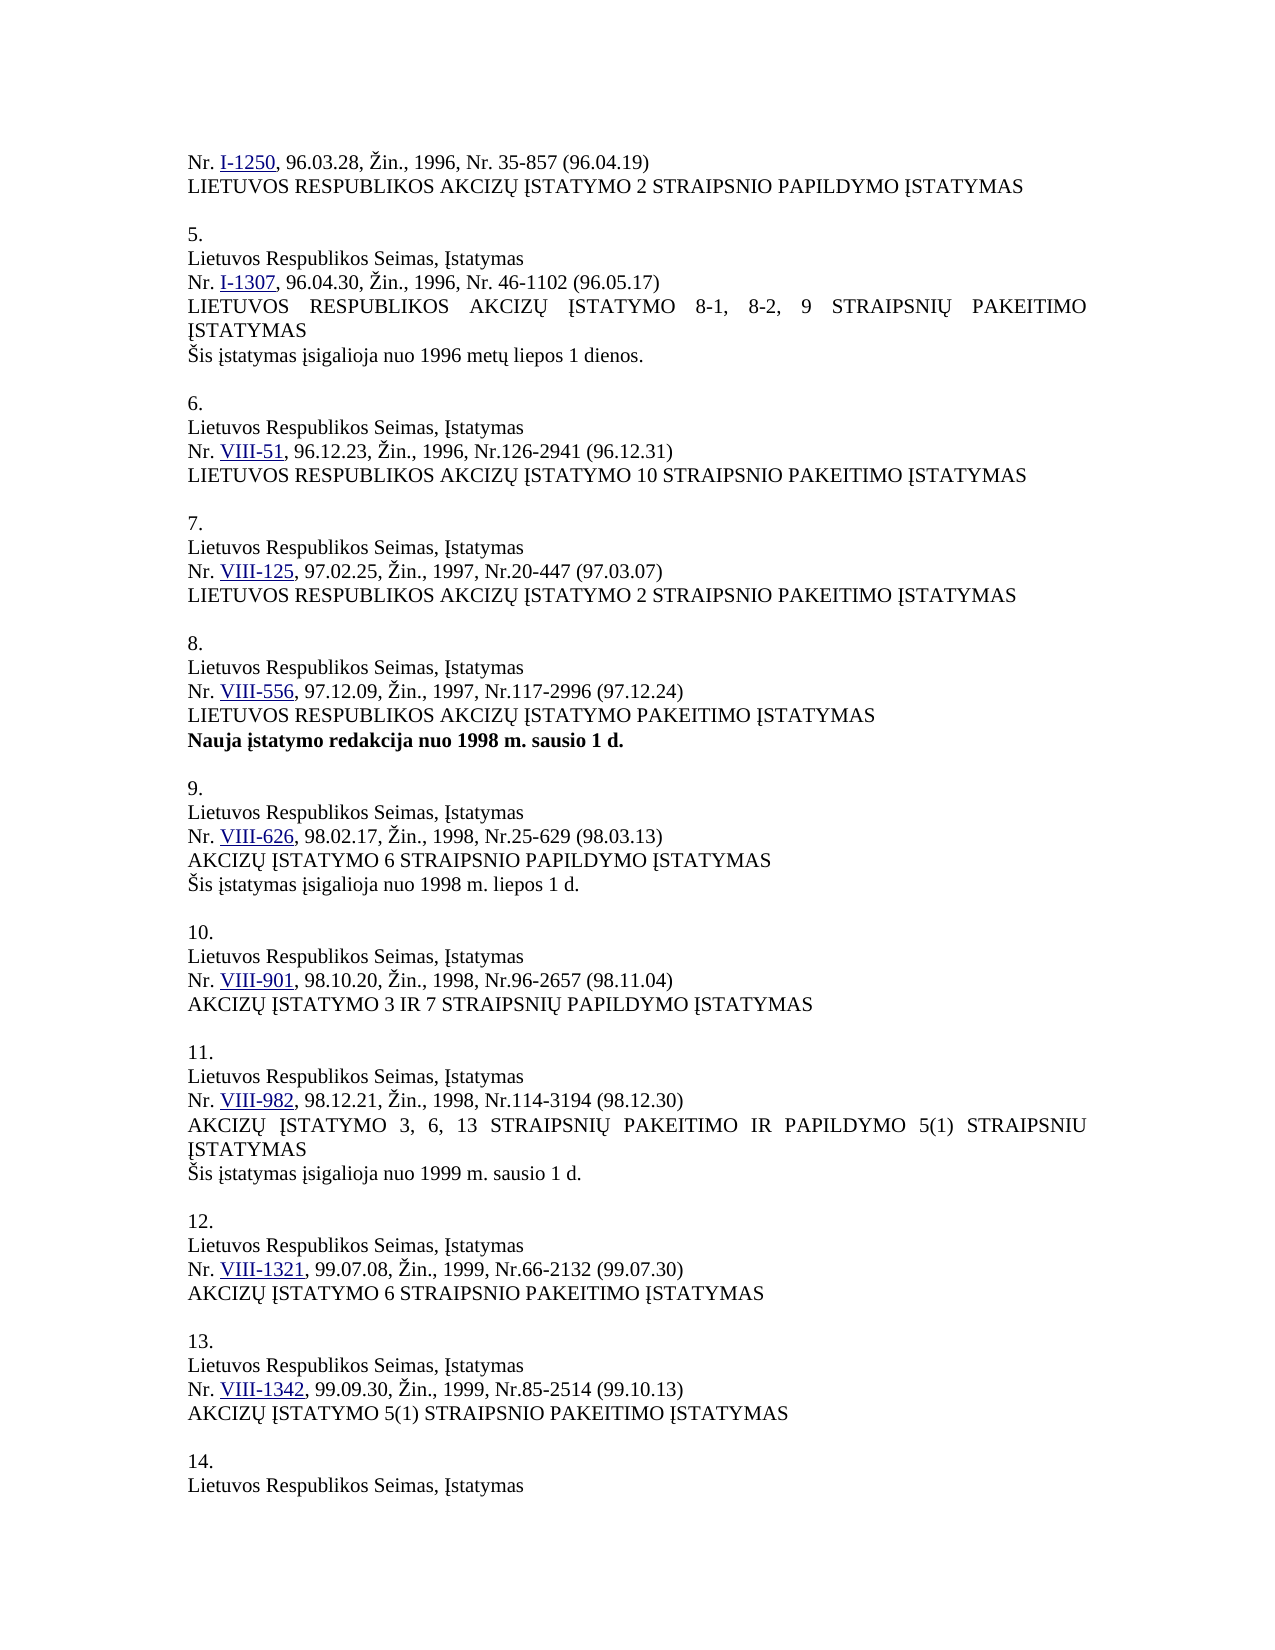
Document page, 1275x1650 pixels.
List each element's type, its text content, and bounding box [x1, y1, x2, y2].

text AKCIZŲ ĮSTATYMO 3, 6, 13 STRAIPSNIŲ PAKEITIMO IR PAPILDYMO 5(1) STRAIPSNIU ĮSTATYMAS [187, 1112, 1087, 1161]
text Nr. VIII-556, 97.12.09, Žin., 1997, Nr.117-2996 (97.12.24) [187, 679, 1087, 703]
text Nr. VIII-51, 96.12.23, Žin., 1996, Nr.126-2941 (96.12.31) [187, 439, 1087, 463]
text Nr. VIII-125, 97.02.25, Žin., 1997, Nr.20-447 (97.03.07) [187, 559, 1087, 583]
text 11. [187, 1040, 1087, 1064]
text Lietuvos Respublikos Seimas, Įstatymas [187, 415, 1087, 439]
text Lietuvos Respublikos Seimas, Įstatymas [187, 944, 1087, 968]
text 5. [187, 222, 1087, 246]
text AKCIZŲ ĮSTATYMO 6 STRAIPSNIO PAKEITIMO ĮSTATYMAS [187, 1281, 1087, 1305]
text Nr. VIII-626, 98.02.17, Žin., 1998, Nr.25-629 (98.03.13) [187, 824, 1087, 848]
text LIETUVOS RESPUBLIKOS AKCIZŲ ĮSTATYMO 8-1, 8-2, 9 STRAIPSNIŲ PAKEITIMO ĮSTATYMAS [187, 294, 1087, 342]
text Lietuvos Respublikos Seimas, Įstatymas [187, 800, 1087, 824]
text 10. [187, 920, 1087, 944]
text AKCIZŲ ĮSTATYMO 6 STRAIPSNIO PAPILDYMO ĮSTATYMAS [187, 848, 1087, 872]
text Nr. VIII-1321, 99.07.08, Žin., 1999, Nr.66-2132 (99.07.30) [187, 1257, 1087, 1281]
text Lietuvos Respublikos Seimas, Įstatymas [187, 535, 1087, 559]
text 6. [187, 391, 1087, 415]
text 7. [187, 511, 1087, 535]
text LIETUVOS RESPUBLIKOS AKCIZŲ ĮSTATYMO PAKEITIMO ĮSTATYMAS [187, 703, 1087, 727]
text LIETUVOS RESPUBLIKOS AKCIZŲ ĮSTATYMO 2 STRAIPSNIO PAKEITIMO ĮSTATYMAS [187, 583, 1087, 607]
text Šis įstatymas įsigalioja nuo 1998 m. liepos 1 d. [187, 872, 1087, 896]
text LIETUVOS RESPUBLIKOS AKCIZŲ ĮSTATYMO 10 STRAIPSNIO PAKEITIMO ĮSTATYMAS [187, 463, 1087, 487]
text Nr. I-1250, 96.03.28, Žin., 1996, Nr. 35-857 (96.04.19) [187, 150, 1087, 174]
text 12. [187, 1209, 1087, 1233]
text 9. [187, 776, 1087, 800]
text Šis įstatymas įsigalioja nuo 1999 m. sausio 1 d. [187, 1161, 1087, 1185]
text Lietuvos Respublikos Seimas, Įstatymas [187, 1353, 1087, 1377]
text Lietuvos Respublikos Seimas, Įstatymas [187, 1233, 1087, 1257]
text 13. [187, 1329, 1087, 1353]
text Nr. VIII-901, 98.10.20, Žin., 1998, Nr.96-2657 (98.11.04) [187, 968, 1087, 992]
text Nr. VIII-1342, 99.09.30, Žin., 1999, Nr.85-2514 (99.10.13) [187, 1377, 1087, 1401]
text AKCIZŲ ĮSTATYMO 5(1) STRAIPSNIO PAKEITIMO ĮSTATYMAS [187, 1401, 1087, 1425]
text Nr. I-1307, 96.04.30, Žin., 1996, Nr. 46-1102 (96.05.17) [187, 270, 1087, 294]
text 8. [187, 631, 1087, 655]
text Nauja įstatymo redakcija nuo 1998 m. sausio 1 d. [187, 727, 1087, 752]
text Lietuvos Respublikos Seimas, Įstatymas [187, 1064, 1087, 1088]
text LIETUVOS RESPUBLIKOS AKCIZŲ ĮSTATYMO 2 STRAIPSNIO PAPILDYMO ĮSTATYMAS [187, 174, 1087, 198]
text Lietuvos Respublikos Seimas, Įstatymas [187, 246, 1087, 270]
text Nr. VIII-982, 98.12.21, Žin., 1998, Nr.114-3194 (98.12.30) [187, 1088, 1087, 1112]
text 14. [187, 1449, 1087, 1473]
text Lietuvos Respublikos Seimas, Įstatymas [187, 655, 1087, 679]
text Lietuvos Respublikos Seimas, Įstatymas [187, 1473, 1087, 1497]
text AKCIZŲ ĮSTATYMO 3 IR 7 STRAIPSNIŲ PAPILDYMO ĮSTATYMAS [187, 992, 1087, 1016]
text Šis įstatymas įsigalioja nuo 1996 metų liepos 1 dienos. [187, 342, 1087, 367]
